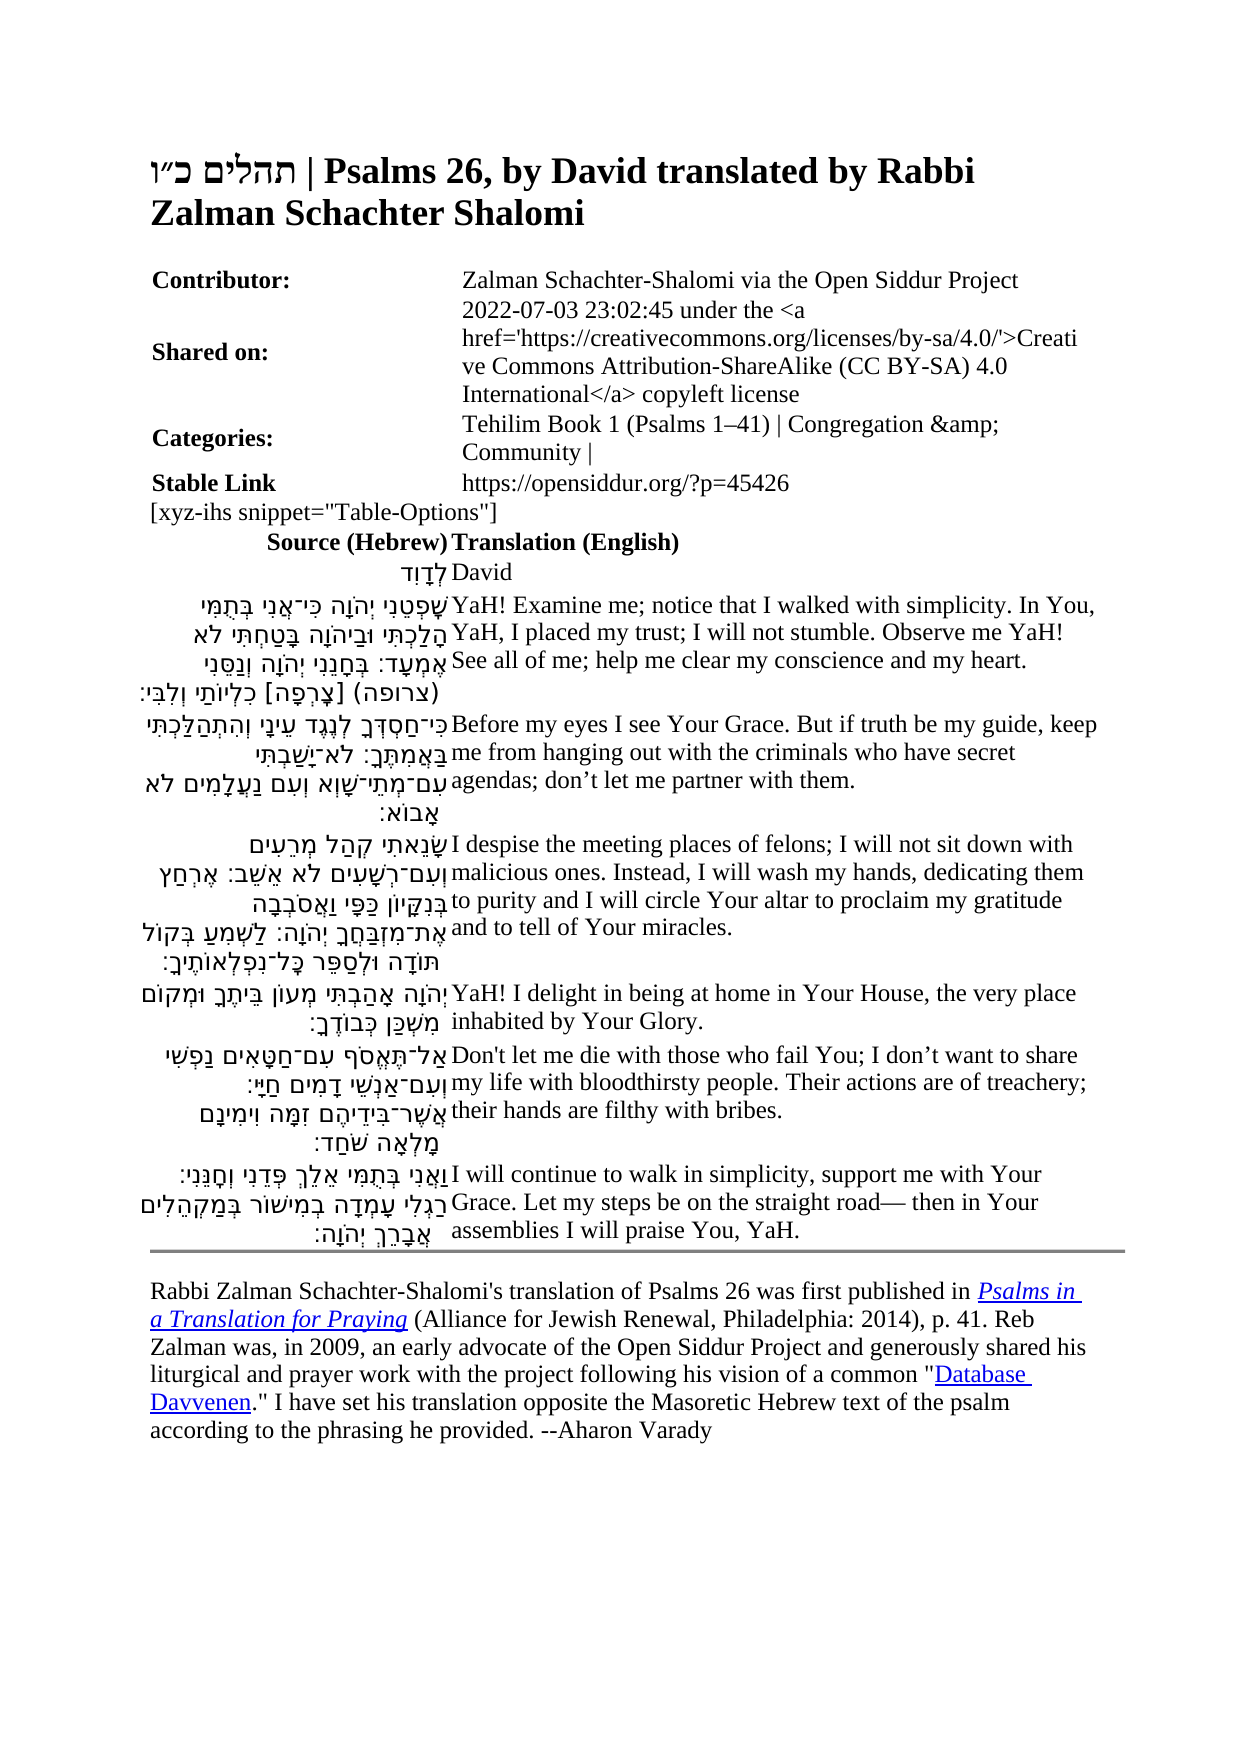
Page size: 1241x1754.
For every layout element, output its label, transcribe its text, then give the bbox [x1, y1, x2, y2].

table_cell Tehilim Book 1 (Psalms 1–41) | Congregation &amp; Community | [460, 409, 1090, 468]
table_header Zalman Schachter-Shalomi via the Open Siddur Project [460, 264, 1090, 295]
table_cell אַל־תֶּאֱסֹף עִם־חַטָּאִים נַפְשִׁי וְעִם־אַנְשֵׁי דָמִים חַיָּי׃ אֲשֶׁר־בִּידֵיהֶם זִמָּה וִימִינָם מָלְאָה שֹּׁחַד׃ [135, 1039, 449, 1159]
table_cell YaH! I delight in being at home in Your House, the very place inhabited by Your Glory. [449, 978, 1105, 1039]
table_header Contributor: [150, 264, 460, 295]
table_cell I despise the meeting places of felons; I will not sit down with malicious ones. Instead, I will wash my hands, dedicating them to purity and I will circle Your altar to proclaim my gratitude and to tell of Your miracles. [449, 829, 1105, 978]
table_cell Don't let me die with those who fail You; I don’t want to share my life with bloodthirsty people. Their actions are of treachery; their hands are filthy with bribes. [449, 1039, 1105, 1159]
table_header Translation (English) [449, 526, 1105, 557]
table_cell Stable Link [150, 468, 460, 498]
table_cell וַאֲנִי בְּתֻמִּי אֵלֵךְ פְּדֵנִי וְחׇנֵּנִי׃ רַגְלִי עָמְדָה בְמִישׁוֹר בְּמַקְהֵלִים אֲבָרֵךְ יְהֹוָה׃ [135, 1159, 449, 1250]
table_cell שׇׁפְטֵנִי יְהֹוָה כִּי־אֲנִי בְּתֻמִּי הָלַכְתִּי וּבַיהֹוָה בָּטַחְתִּי לֹא אֶמְעָד׃ בְּחָנֵנִי יְהֹוָה וְנַסֵּנִי (צרופה) [צׇרְפָה] כִלְיוֹתַי וְלִבִּי׃ [135, 589, 449, 709]
table_cell Shared on: [150, 295, 460, 409]
subtitle תהלים כ״ו | Psalms 26, by David translated by Rabbi Zalman Schachter Shalomi [150, 150, 1090, 233]
text [xyz-ihs snippet="Table-Options"] [150, 498, 1090, 526]
table_cell https://opensiddur.org/?p=45426 [460, 468, 1090, 498]
table_cell לְדָוִד [135, 557, 449, 589]
table_cell 2022-07-03 23:02:45 under the <a href='https://creativecommons.org/licenses/by-sa/4.0/'>Creative Commons Attribution-ShareAlike (CC BY-SA) 4.0 International</a> copyleft license [460, 295, 1090, 409]
table_cell כִּי־חַסְדְּךָ לְנֶגֶד עֵינָי וְהִתְהַלַּכְתִּי בַּאֲמִתֶּךָ׃ לֹא־יָשַׁבְתִּי עִם־מְתֵי־שָׁוְא וְעִם נַעֲלָמִים לֹא אָבוֹא׃ [135, 709, 449, 829]
table_cell YaH! Examine me; notice that I walked with simplicity. In You, YaH, I placed my trust; I will not stumble. Observe me YaH! See all of me; help me clear my conscience and my heart. [449, 589, 1105, 709]
table_cell יְהֹוָה אָהַבְתִּי מְעוֹן בֵּיתֶךָ וּמְקוֹם מִשְׁכַּן כְּבוֹדֶךָ׃ [135, 978, 449, 1039]
table_cell שָׂנֵאתִי קְהַל מְרֵעִים וְעִם־רְשָׁעִים לֹא אֵשֵׁב׃ אֶרְחַץ בְּנִקָּיוֹן כַּפָּי וַאֲסֹבְבָה אֶת־מִזְבַּחֲךָ יְהֹוָה׃ לַשְׁמִעַ בְּקוֹל תּוֹדָה וּלְסַפֵּר כׇּל־נִפְלְאוֹתֶיךָ׃ [135, 829, 449, 978]
table_cell Categories: [150, 409, 460, 468]
table_cell I will continue to walk in simplicity, support me with Your Grace. Let my steps be on the straight road— then in Your assemblies I will praise You, YaH. [449, 1159, 1105, 1249]
text Rabbi Zalman Schachter-Shalomi's translation of Psalms 26 was first published in Psalms in a Translation for Praying (Alliance for Jewish Renewal, Philadelphia: 2014), p. 41. Reb Zalman was, in 2009, an early advocate of the Open Siddur Project and generously shared his liturgical and prayer work with the project following his vision of a common "Database Davvenen." I have set his translation opposite the Masoretic Hebrew text of the psalm according to the phrasing he provided. --Aharon Varady [150, 1277, 1090, 1444]
table_cell Before my eyes I see Your Grace. But if truth be my guide, keep me from hanging out with the criminals who have secret agendas; don’t let me partner with them. [449, 709, 1105, 829]
table_header Source (Hebrew) [135, 526, 449, 557]
table_cell David [449, 557, 1105, 589]
